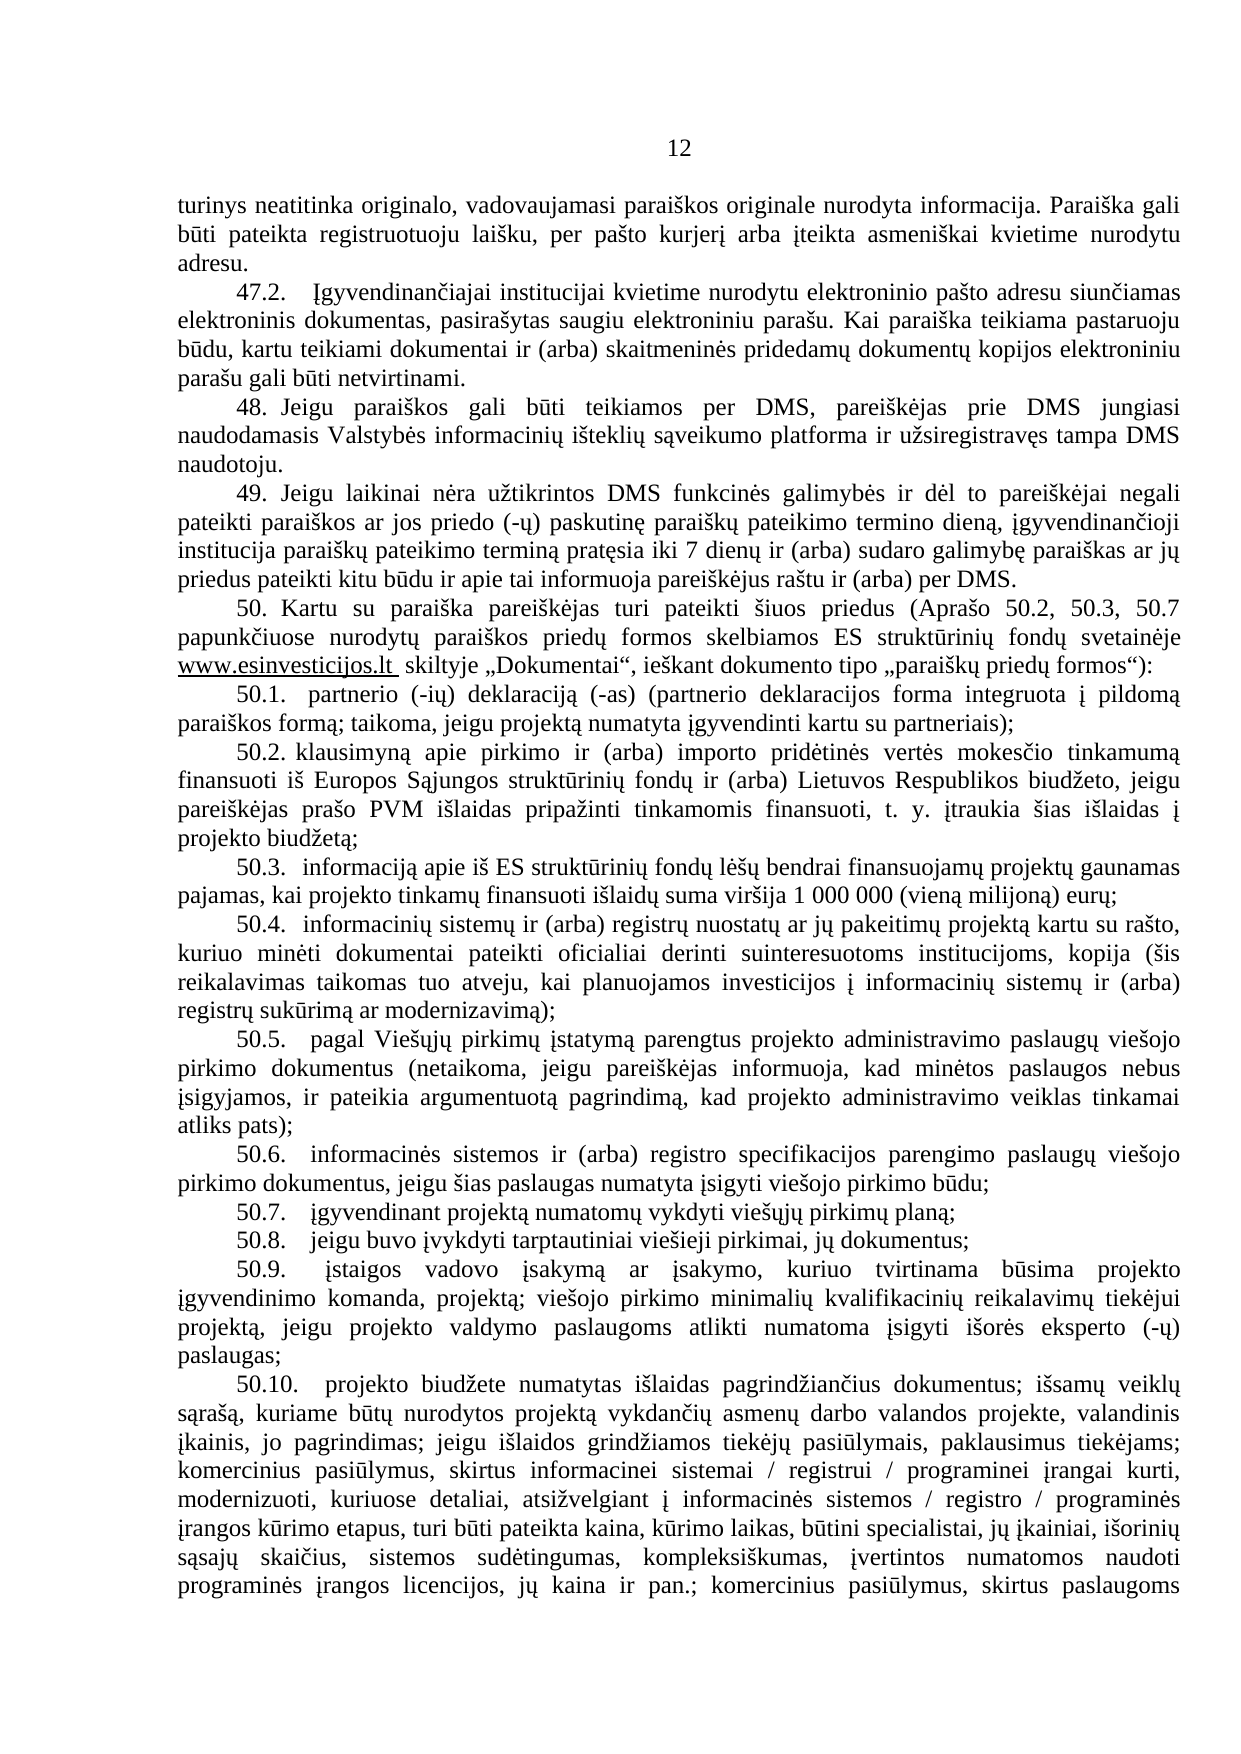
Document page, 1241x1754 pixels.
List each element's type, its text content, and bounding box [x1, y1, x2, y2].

text 47.2. Įgyvendinančiajai institucijai kvietime nurodytu elektroninio pašto adresu siunčiamas elektroninis dokumentas, pasirašytas saugiu elektroniniu parašu. Kai paraiška teikiama pastaruoju būdu, kartu teikiami dokumentai ir (arba) skaitmeninės pridedamų dokumentų kopijos elektroniniu parašu gali būti netvirtinami. [177, 277, 1181, 392]
text 50.1. partnerio (-ių) deklaraciją (-as) (partnerio deklaracijos forma integruota į pildomą paraiškos formą; taikoma, jeigu projektą numatyta įgyvendinti kartu su partneriais); [177, 679, 1181, 737]
text turinys neatitinka originalo, vadovaujamasi paraiškos originale nurodyta informacija. Paraiška gali būti pateikta registruotuoju laišku, per pašto kurjerį arba įteikta asmeniškai kvietime nurodytu adresu. [177, 190, 1181, 277]
text 50. Kartu su paraiška pareiškėjas turi pateikti šiuos priedus (Aprašo 50.2, 50.3, 50.7 papunkčiuose nurodytų paraiškos priedų formos skelbiamos ES struktūrinių fondų svetainėje www.esinvesticijos.lt skiltyje „Dokumentai“, ieškant dokumento tipo „paraiškų priedų formos“): [177, 593, 1181, 679]
text 49. Jeigu laikinai nėra užtikrintos DMS funkcinės galimybės ir dėl to pareiškėjai negali pateikti paraiškos ar jos priedo (-ų) paskutinę paraiškų pateikimo termino dieną, įgyvendinančioji institucija paraiškų pateikimo terminą pratęsia iki 7 dienų ir (arba) sudaro galimybę paraiškas ar jų priedus pateikti kitu būdu ir apie tai informuoja pareiškėjus raštu ir (arba) per DMS. [177, 478, 1181, 593]
text 50.5. pagal Viešųjų pirkimų įstatymą parengtus projekto administravimo paslaugų viešojo pirkimo dokumentus (netaikoma, jeigu pareiškėjas informuoja, kad minėtos paslaugos nebus įsigyjamos, ir pateikia argumentuotą pagrindimą, kad projekto administravimo veiklas tinkamai atliks pats); [177, 1024, 1181, 1139]
text 50.2. klausimyną apie pirkimo ir (arba) importo pridėtinės vertės mokesčio tinkamumą finansuoti iš Europos Sąjungos struktūrinių fondų ir (arba) Lietuvos Respublikos biudžeto, jeigu pareiškėjas prašo PVM išlaidas pripažinti tinkamomis finansuoti, t. y. įtraukia šias išlaidas į projekto biudžetą; [177, 737, 1181, 852]
text 50.10. projekto biudžete numatytas išlaidas pagrindžiančius dokumentus; išsamų veiklų sąrašą, kuriame būtų nurodytos projektą vykdančių asmenų darbo valandos projekte, valandinis įkainis, jo pagrindimas; jeigu išlaidos grindžiamos tiekėjų pasiūlymais, paklausimus tiekėjams; komercinius pasiūlymus, skirtus informacinei sistemai / registrui / programinei įrangai kurti, modernizuoti, kuriuose detaliai, atsižvelgiant į informacinės sistemos / registro / programinės įrangos kūrimo etapus, turi būti pateikta kaina, kūrimo laikas, būtini specialistai, jų įkainiai, išorinių sąsajų skaičius, sistemos sudėtingumas, kompleksiškumas, įvertintos numatomos naudoti programinės įrangos licencijos, jų kaina ir pan.; komercinius pasiūlymus, skirtus paslaugoms [177, 1369, 1181, 1599]
text 48. Jeigu paraiškos gali būti teikiamos per DMS, pareiškėjas prie DMS jungiasi naudodamasis Valstybės informacinių išteklių sąveikumo platforma ir užsiregistravęs tampa DMS naudotoju. [177, 392, 1181, 478]
text 50.7. įgyvendinant projektą numatomų vykdyti viešųjų pirkimų planą; [177, 1197, 1181, 1225]
text 50.9. įstaigos vadovo įsakymą ar įsakymo, kuriuo tvirtinama būsima projekto įgyvendinimo komanda, projektą; viešojo pirkimo minimalių kvalifikacinių reikalavimų tiekėjui projektą, jeigu projekto valdymo paslaugoms atlikti numatoma įsigyti išorės eksperto (-ų) paslaugas; [177, 1254, 1181, 1369]
text 50.6. informacinės sistemos ir (arba) registro specifikacijos parengimo paslaugų viešojo pirkimo dokumentus, jeigu šias paslaugas numatyta įsigyti viešojo pirkimo būdu; [177, 1139, 1181, 1197]
text 50.4. informacinių sistemų ir (arba) registrų nuostatų ar jų pakeitimų projektą kartu su rašto, kuriuo minėti dokumentai pateikti oficialiai derinti suinteresuotoms institucijoms, kopija (šis reikalavimas taikomas tuo atveju, kai planuojamos investicijos į informacinių sistemų ir (arba) registrų sukūrimą ar modernizavimą); [177, 909, 1181, 1024]
text 50.3. informaciją apie iš ES struktūrinių fondų lėšų bendrai finansuojamų projektų gaunamas pajamas, kai projekto tinkamų finansuoti išlaidų suma viršija 1 000 000 (vieną milijoną) eurų; [177, 852, 1181, 909]
text 50.8. jeigu buvo įvykdyti tarptautiniai viešieji pirkimai, jų dokumentus; [177, 1225, 1181, 1254]
